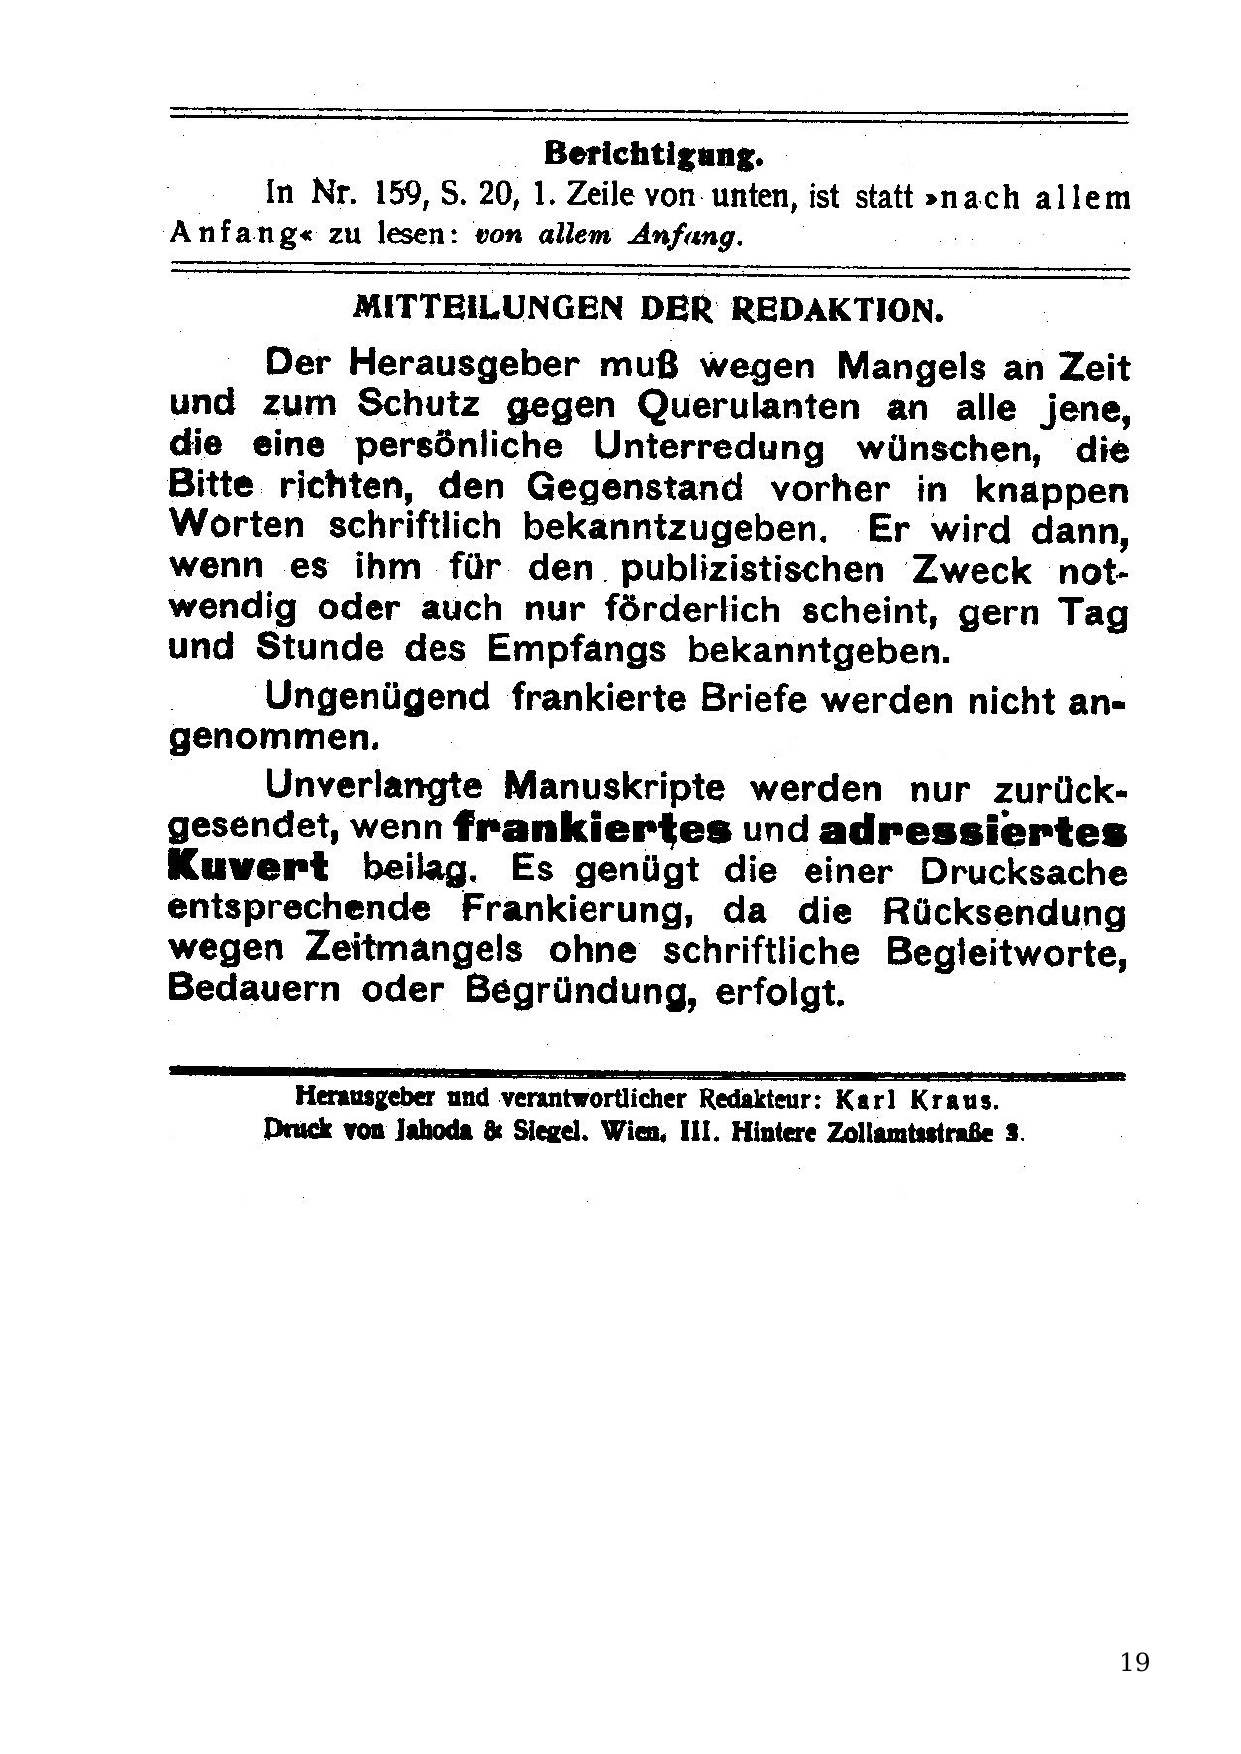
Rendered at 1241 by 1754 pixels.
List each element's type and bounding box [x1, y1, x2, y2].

picture [160, 75, 1140, 1250]
